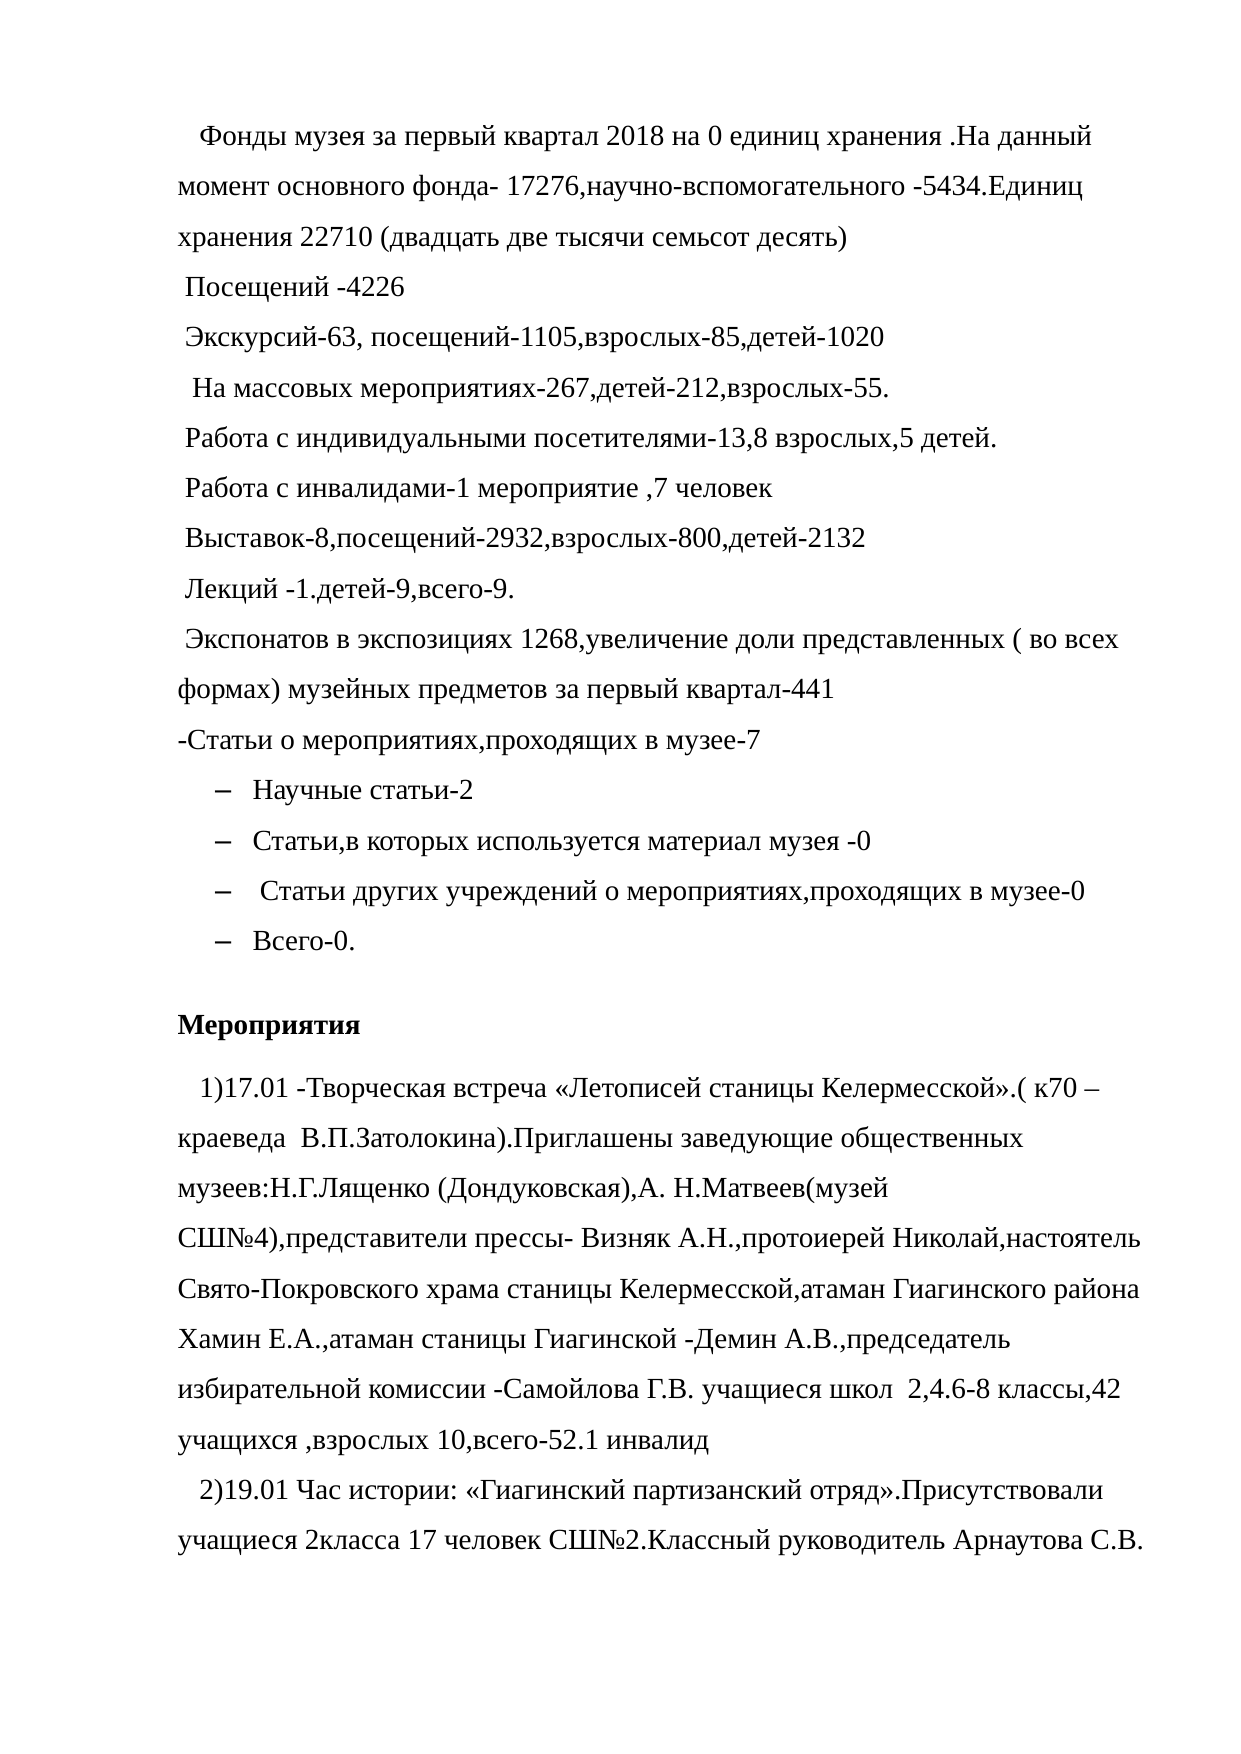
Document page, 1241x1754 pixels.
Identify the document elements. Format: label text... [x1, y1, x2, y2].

list Всего-0. [215, 923, 1152, 957]
text Посещений -4226 [177, 269, 1152, 303]
text Фонды музея за первый квартал 2018 на 0 единиц хранения .На данный момент основного фонда- 17276,научно-вспомогательного -5434.Единиц хранения 22710 (двадцать две тысячи семьсот десять) [177, 118, 1152, 252]
text Экспонатов в экспозициях 1268,увеличение доли представленных ( во всех формах) музейных предметов за первый квартал-441 [177, 621, 1152, 705]
text Выставок-8,посещений-2932,взрослых-800,детей-2132 [177, 521, 1152, 554]
text 1)17.01 -Творческая встреча «Летописей станицы Келермесской».( к70 –краеведа В.П.Затолокина).Приглашены заведующие общественных музеев:Н.Г.Лященко (Дондуковская),А. Н.Матвеев(музей СШ№4),представители прессы- Визняк А.Н.,протоиерей Николай,настоятель Свято-Покровского храма станицы Келермесской,атаман Гиагинского района Хамин Е.А.,атаман станицы Гиагинской -Демин А.В.,председатель избирательной комиссии -Самойлова Г.В. учащиеся школ 2,4.6-8 классы,42 учащихся ,взрослых 10,всего-52.1 инвалид [177, 1070, 1152, 1455]
text 2)19.01 Час истории: «Гиагинский партизанский отряд».Присутствовали учащиеся 2класса 17 человек СШ№2.Классный руководитель Арнаутова С.В. [177, 1472, 1152, 1556]
list Статьи других учреждений о мероприятиях,проходящих в музее-0 [215, 873, 1152, 907]
list Научные статьи-2 [215, 772, 1152, 806]
text Лекций -1.детей-9,всего-9. [177, 571, 1152, 604]
text Мероприятия [177, 1007, 1152, 1041]
text На массовых мероприятиях-267,детей-212,взрослых-55. [177, 370, 1152, 403]
text -Статьи о мероприятиях,проходящих в музее-7 [177, 722, 1152, 755]
text Работа с инвалидами-1 мероприятие ,7 человек [177, 470, 1152, 504]
text Экскурсий-63, посещений-1105,взрослых-85,детей-1020 [177, 319, 1152, 353]
text Работа с индивидуальными посетителями-13,8 взрослых,5 детей. [177, 420, 1152, 453]
list Статьи,в которых используется материал музея -0 [215, 823, 1152, 856]
